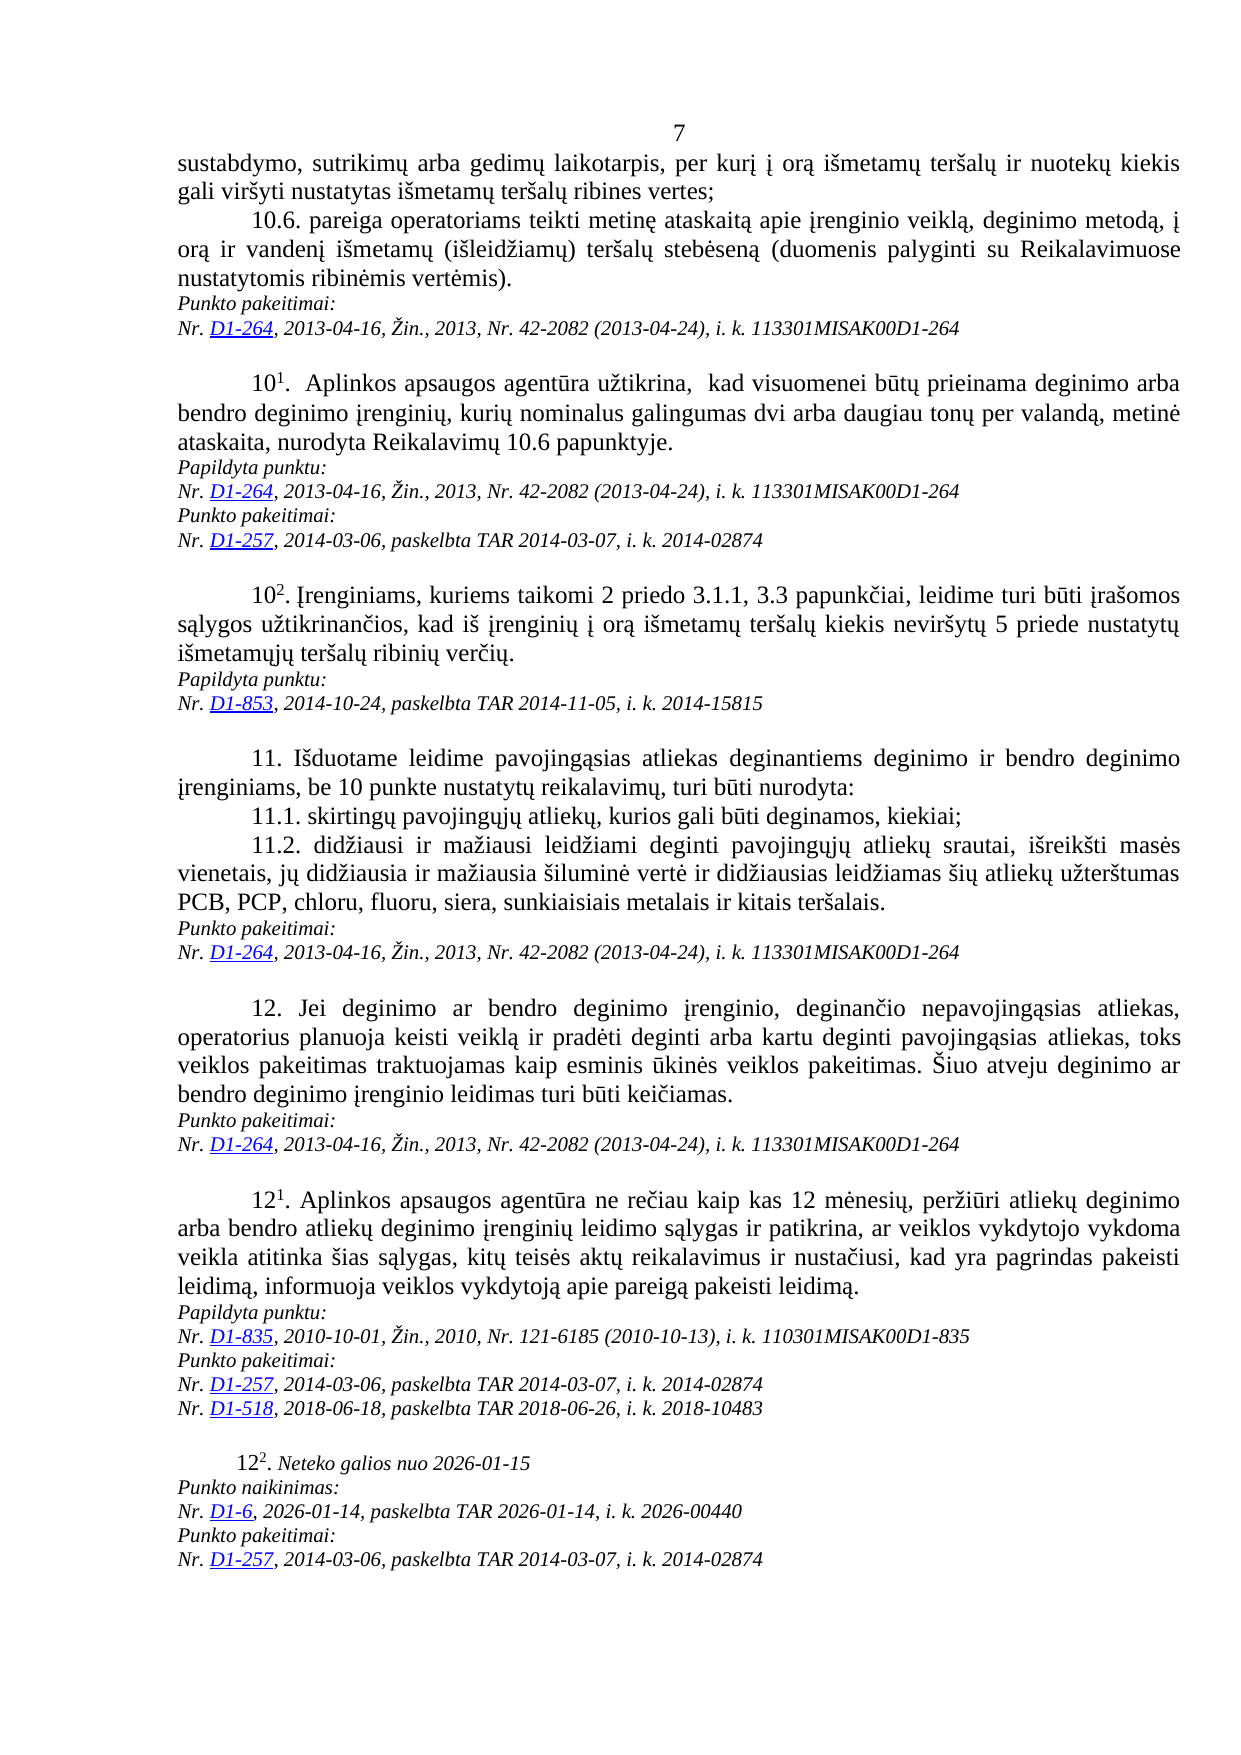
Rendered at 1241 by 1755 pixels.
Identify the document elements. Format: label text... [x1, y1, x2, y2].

text Nr. D1-835, 2010-10-01, Žin., 2010, Nr. 121-6185 (2010-10-13), i. k. 110301MISAK00D1-835 [177, 1324, 1181, 1348]
text 11.2. didžiausi ir mažiausi leidžiami deginti pavojingųjų atliekų srautai, išreikšti masės vienetais, jų didžiausia ir mažiausia šiluminė vertė ir didžiausias leidžiamas šių atliekų užterštumas PCB, PCP, chloru, fluoru, siera, sunkiaisiais metalais ir kitais teršalais. [177, 830, 1181, 916]
text Nr. D1-264, 2013-04-16, Žin., 2013, Nr. 42-2082 (2013-04-24), i. k. 113301MISAK00D1-264 [177, 479, 1181, 503]
text Punkto pakeitimai: [177, 1108, 1181, 1132]
text Nr. D1-264, 2013-04-16, Žin., 2013, Nr. 42-2082 (2013-04-24), i. k. 113301MISAK00D1-264 [177, 1132, 1181, 1156]
text Nr. D1-264, 2013-04-16, Žin., 2013, Nr. 42-2082 (2013-04-24), i. k. 113301MISAK00D1-264 [177, 940, 1181, 964]
text 122. Neteko galios nuo 2026-01-15 [177, 1449, 1181, 1475]
text Papildyta punktu: [177, 455, 1181, 479]
text 121. Aplinkos apsaugos agentūra ne rečiau kaip kas 12 mėnesių, peržiūri atliekų deginimo arba bendro atliekų deginimo įrenginių leidimo sąlygas ir patikrina, ar veiklos vykdytojo vykdoma veikla atitinka šias sąlygas, kitų teisės aktų reikalavimus ir nustačiusi, kad yra pagrindas pakeisti leidimą, informuoja veiklos vykdytoją apie pareigą pakeisti leidimą. [177, 1185, 1181, 1300]
text Nr. D1-518, 2018-06-18, paskelbta TAR 2018-06-26, i. k. 2018-10483 [177, 1396, 1181, 1420]
text sustabdymo, sutrikimų arba gedimų laikotarpis, per kurį į orą išmetamų teršalų ir nuotekų kiekis gali viršyti nustatytas išmetamų teršalų ribines vertes; [177, 148, 1181, 205]
text 10.6. pareiga operatoriams teikti metinę ataskaitą apie įrenginio veiklą, deginimo metodą, į orą ir vandenį išmetamų (išleidžiamų) teršalų stebėseną (duomenis palyginti su Reikalavimuose nustatytomis ribinėmis vertėmis). [177, 205, 1181, 291]
text Papildyta punktu: [177, 1300, 1181, 1324]
text 101. Aplinkos apsaugos agentūra užtikrina, kad visuomenei būtų prieinama deginimo arba bendro deginimo įrenginių, kurių nominalus galingumas dvi arba daugiau tonų per valandą, metinė ataskaita, nurodyta Reikalavimų 10.6 papunktyje. [177, 368, 1181, 455]
text Nr. D1-853, 2014-10-24, paskelbta TAR 2014-11-05, i. k. 2014-15815 [177, 691, 1181, 715]
text Punkto pakeitimai: [177, 1523, 1181, 1547]
text Nr. D1-257, 2014-03-06, paskelbta TAR 2014-03-07, i. k. 2014-02874 [177, 527, 1181, 552]
text Nr. D1-6, 2026-01-14, paskelbta TAR 2026-01-14, i. k. 2026-00440 [177, 1499, 1181, 1523]
text Punkto pakeitimai: [177, 1348, 1181, 1372]
text 11. Išduotame leidime pavojingąsias atliekas deginantiems deginimo ir bendro deginimo įrenginiams, be 10 punkte nustatytų reikalavimų, turi būti nurodyta: [177, 743, 1181, 801]
text Papildyta punktu: [177, 667, 1181, 691]
text 102. Įrenginiams, kuriems taikomi 2 priedo 3.1.1, 3.3 papunkčiai, leidime turi būti įrašomos sąlygos užtikrinančios, kad iš įrenginių į orą išmetamų teršalų kiekis neviršytų 5 priede nustatytų išmetamųjų teršalų ribinių verčių. [177, 580, 1181, 667]
text 12. Jei deginimo ar bendro deginimo įrenginio, deginančio nepavojingąsias atliekas, operatorius planuoja keisti veiklą ir pradėti deginti arba kartu deginti pavojingąsias atliekas, toks veiklos pakeitimas traktuojamas kaip esminis ūkinės veiklos pakeitimas. Šiuo atveju deginimo ar bendro deginimo įrenginio leidimas turi būti keičiamas. [177, 993, 1181, 1108]
text Punkto pakeitimai: [177, 503, 1181, 527]
text 11.1. skirtingų pavojingųjų atliekų, kurios gali būti deginamos, kiekiai; [177, 801, 1181, 830]
text Nr. D1-257, 2014-03-06, paskelbta TAR 2014-03-07, i. k. 2014-02874 [177, 1372, 1181, 1396]
text Punkto pakeitimai: [177, 916, 1181, 940]
text Punkto pakeitimai: [177, 291, 1181, 315]
text Nr. D1-264, 2013-04-16, Žin., 2013, Nr. 42-2082 (2013-04-24), i. k. 113301MISAK00D1-264 [177, 315, 1181, 339]
text Nr. D1-257, 2014-03-06, paskelbta TAR 2014-03-07, i. k. 2014-02874 [177, 1547, 1181, 1571]
text Punkto naikinimas: [177, 1475, 1181, 1499]
